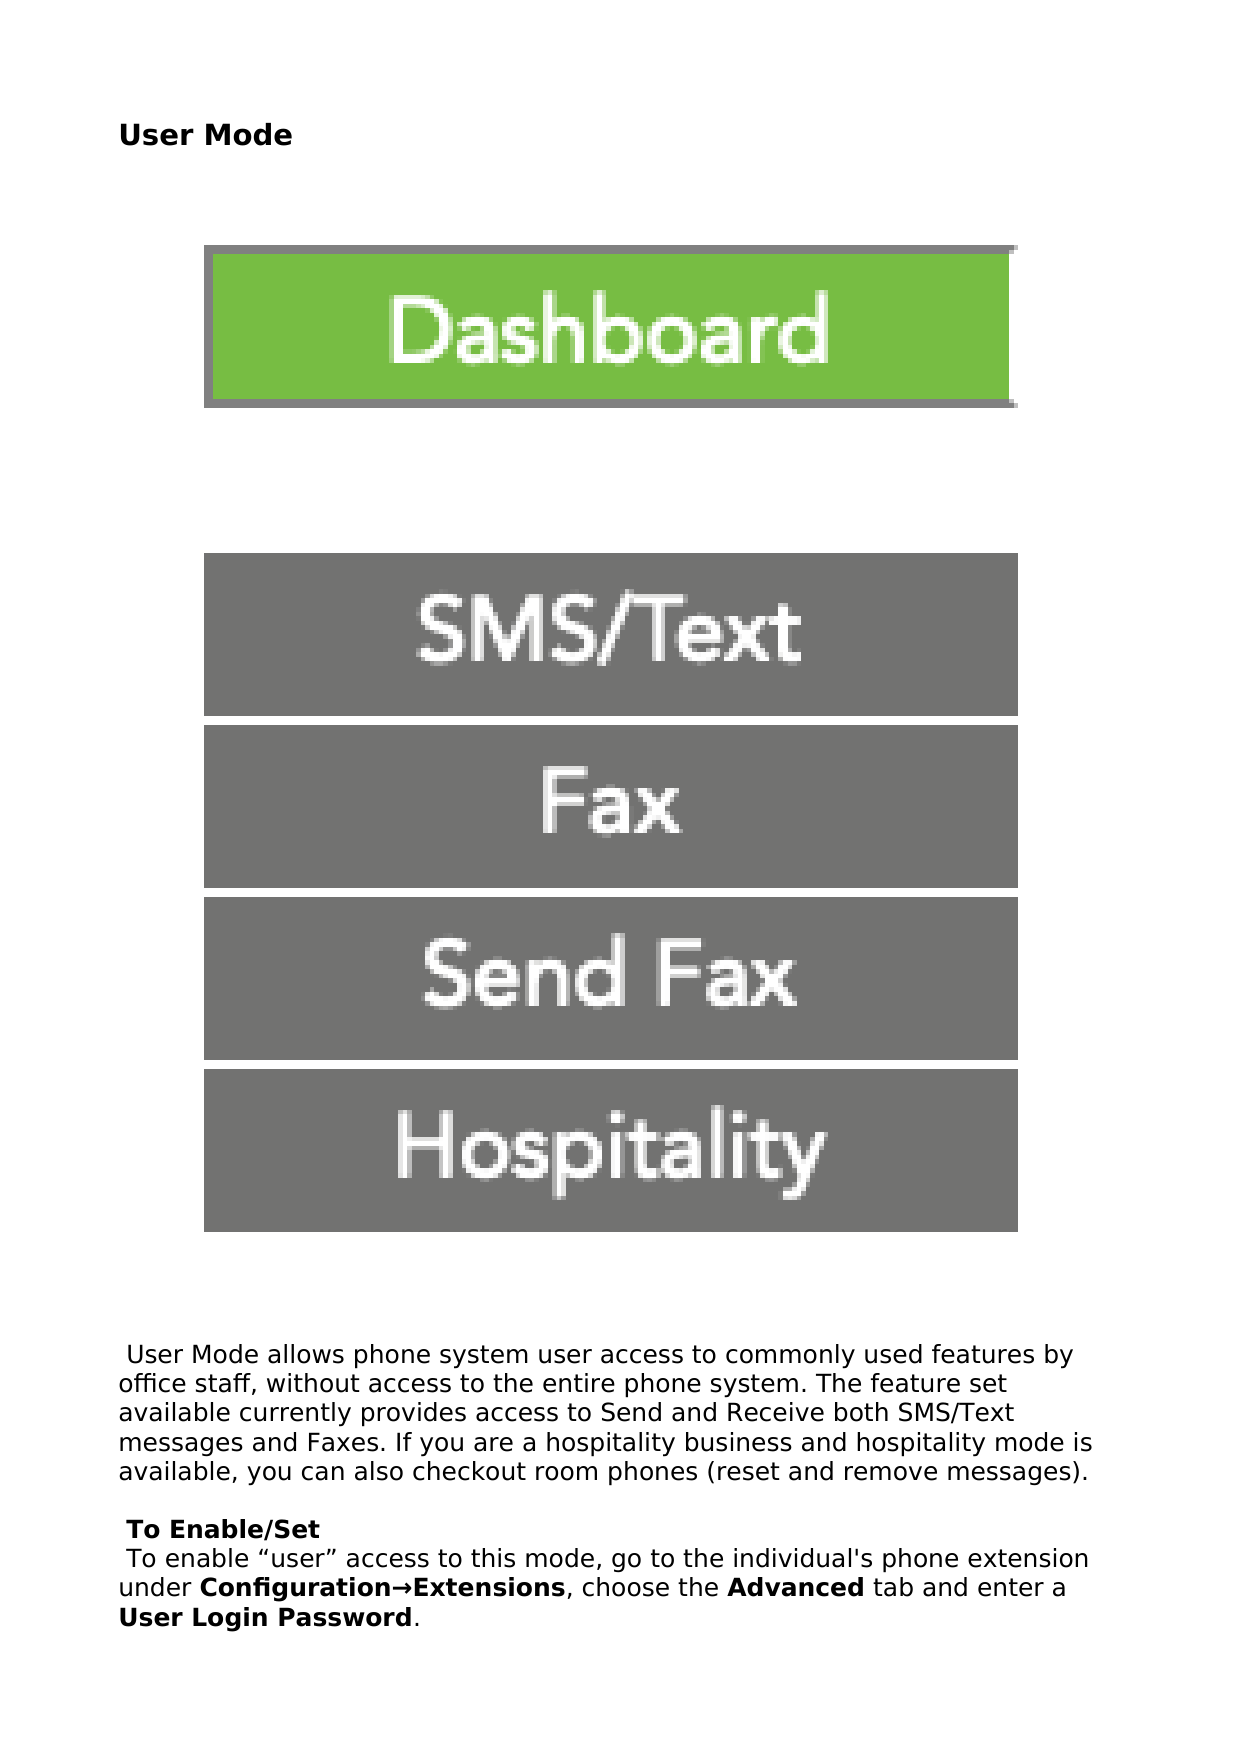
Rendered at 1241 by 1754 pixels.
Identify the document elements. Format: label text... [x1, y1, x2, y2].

picture [118, 164, 1123, 1341]
text User Mode allows phone system user access to commonly used features by office staff, without access to the entire phone system. The feature set available currently provides access to Send and Receive both SMS/Text messages and Faxes. If you are a hospitality business and hospitality mode is available, you can also checkout room phones (reset and remove messages). To Enable/Set To enable “user” access to this mode, go to the individual's phone extension under Configuration→Extensions, choose the Advanced tab and enter a User Login Password. [118, 1341, 1122, 1632]
subtitle User Mode [118, 118, 1122, 152]
